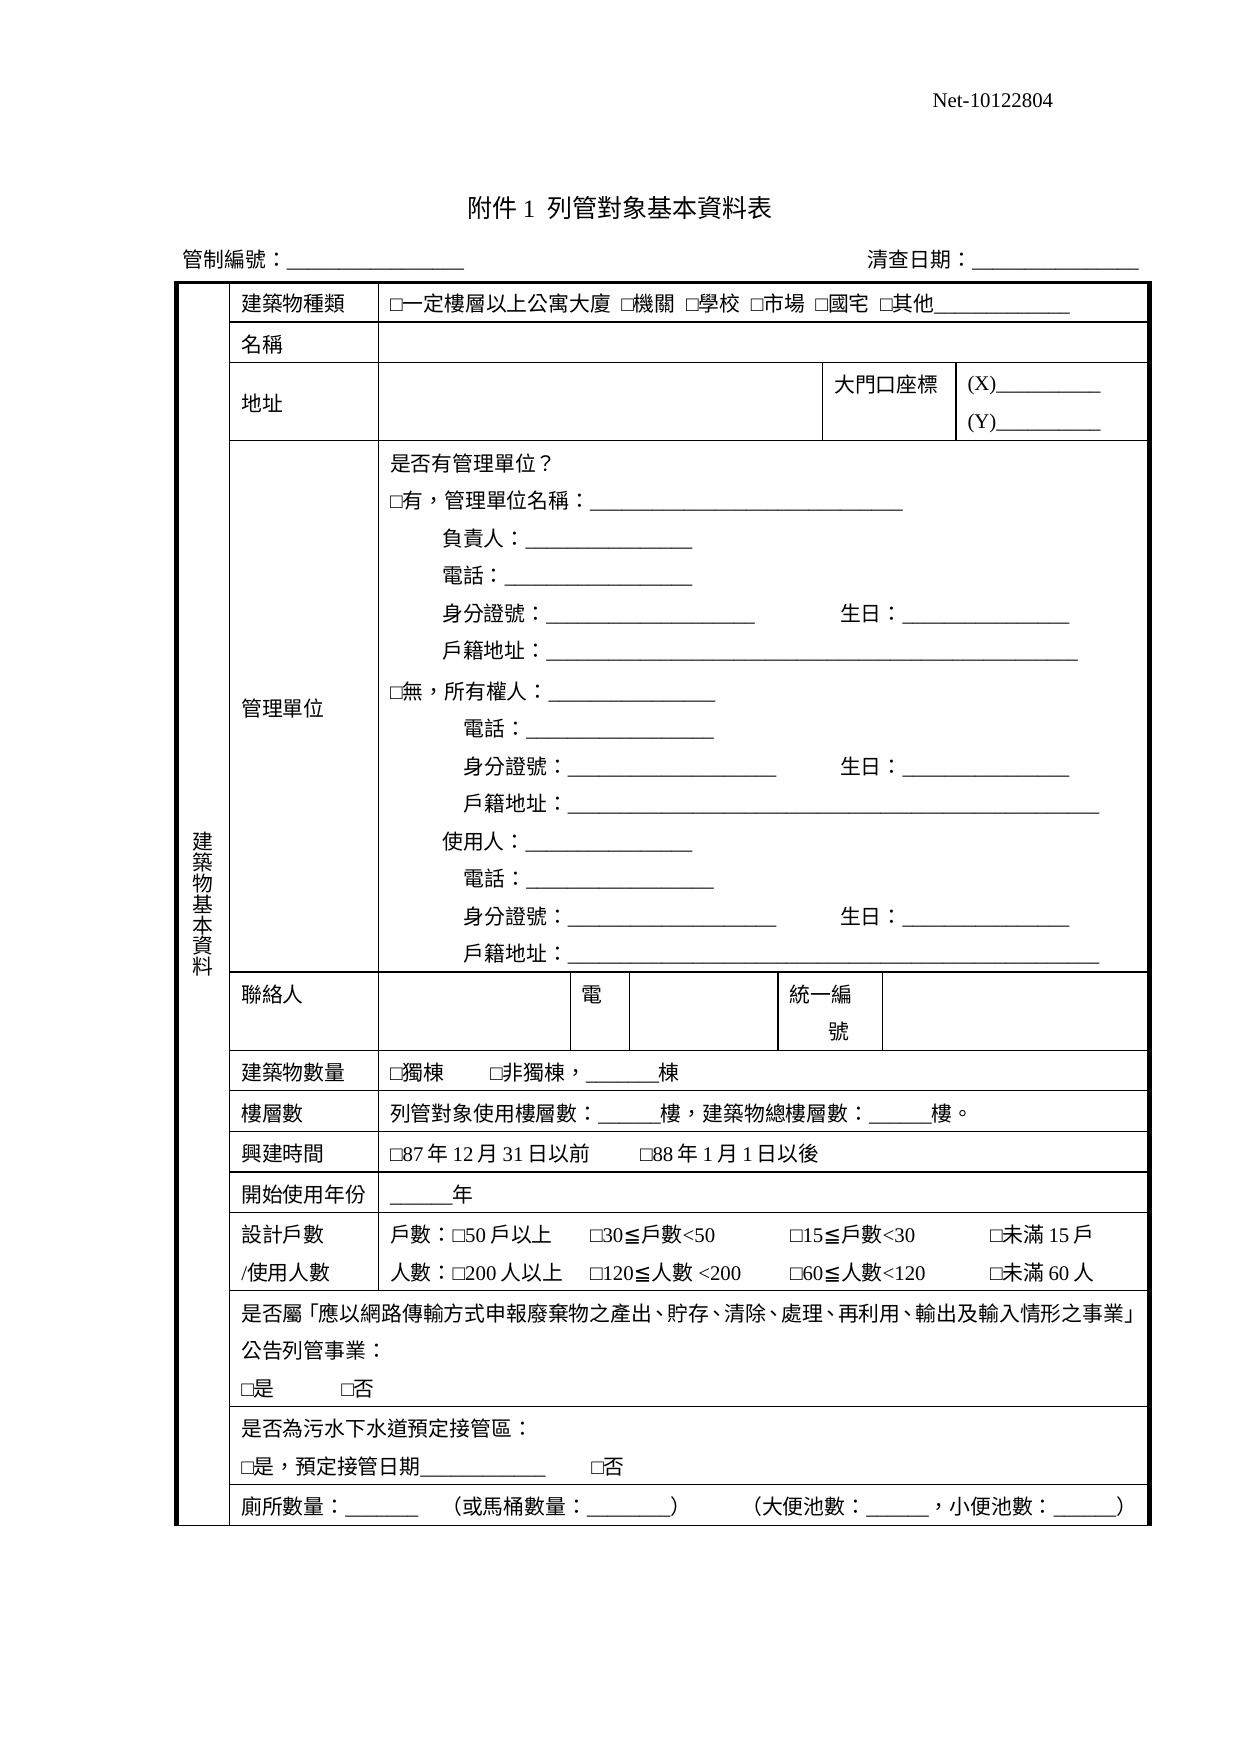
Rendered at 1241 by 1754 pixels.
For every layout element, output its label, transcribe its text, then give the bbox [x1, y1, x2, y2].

table_cell 是否有管理單位？ □有，管理單位名稱：______________________________ 負責人：________________ 電話：__________________ 身分證號：____________________ 生日：________________ 戶籍地址：___________________________________________________ [379, 441, 1147, 668]
table_cell 戶數：□50戶以上 □30≦戶數<50 □15≦戶數<30 □未滿15戶 人數：□200人以上 □120≦人數 <200 □60≦人數<120 □未滿60人 [379, 1213, 1147, 1290]
table_cell 地址 [230, 363, 378, 440]
table_cell 管理單位 [230, 441, 378, 971]
table_header 管制編號：_________________ [176, 240, 852, 281]
table_cell [379, 323, 1147, 362]
table_cell 建築物數量 [230, 1051, 378, 1090]
table_cell 興建時間 [230, 1132, 378, 1171]
table_cell 大門口座標 [823, 363, 955, 440]
table_cell ______年 [379, 1173, 1147, 1212]
table_cell 列管對象使用樓層數：______樓，建築物總樓層數：______樓。 [379, 1091, 1147, 1131]
table_cell [630, 973, 777, 1049]
table_cell □無，所有權人：________________ 電話：__________________ 身分證號：____________________ 生日：________________ 戶籍地址：___________________________________________________ 使用人：________________ 電話：__________________ 身分證號：____________________ 生日：________________ 戶籍地址：___________________________________________________ [379, 668, 1147, 971]
table_cell 建築物基本資料 [179, 284, 229, 1524]
table_cell 聯絡人 [230, 973, 378, 1049]
table_cell [379, 973, 570, 1049]
table_header 清查日期：________________ [853, 240, 1150, 281]
table_cell 設計戶數 /使用人數 [230, 1213, 378, 1290]
table_cell 開始使用年份 [230, 1173, 378, 1212]
table_cell □獨棟 □非獨棟，_______棟 [379, 1051, 1147, 1090]
table_cell [883, 973, 1147, 1049]
table_cell □一定樓層以上公寓大廈 □機關 □學校 □市場 □國宅 □其他_____________ [379, 284, 1147, 321]
table_cell [379, 363, 822, 440]
table_cell 建築物種類 [230, 284, 378, 321]
table_cell 電話 [571, 973, 629, 1049]
table_cell 是否為污水下水道預定接管區： □是，預定接管日期____________ □否 [230, 1407, 1147, 1484]
table_cell 樓層數 [230, 1091, 378, 1131]
table_cell 廁所數量：_______ （或馬桶數量：________） （大便池數：______，小便池數：______） [230, 1485, 1147, 1524]
table_cell 名稱 [230, 323, 378, 362]
table_cell □87年12月31日以前 □88年1月1日以後 [379, 1132, 1147, 1171]
text 附件1 列管對象基本資料表 [187, 177, 1053, 227]
table_cell 是否屬「應以網路傳輸方式申報廢棄物之產出、貯存、清除、處理、再利用、輸出及輸入情形之事業」公告列管事業： □是 □否 [230, 1291, 1147, 1406]
table_cell 統一編號 [779, 973, 882, 1049]
table_cell (X)__________ (Y)__________ [957, 363, 1147, 440]
